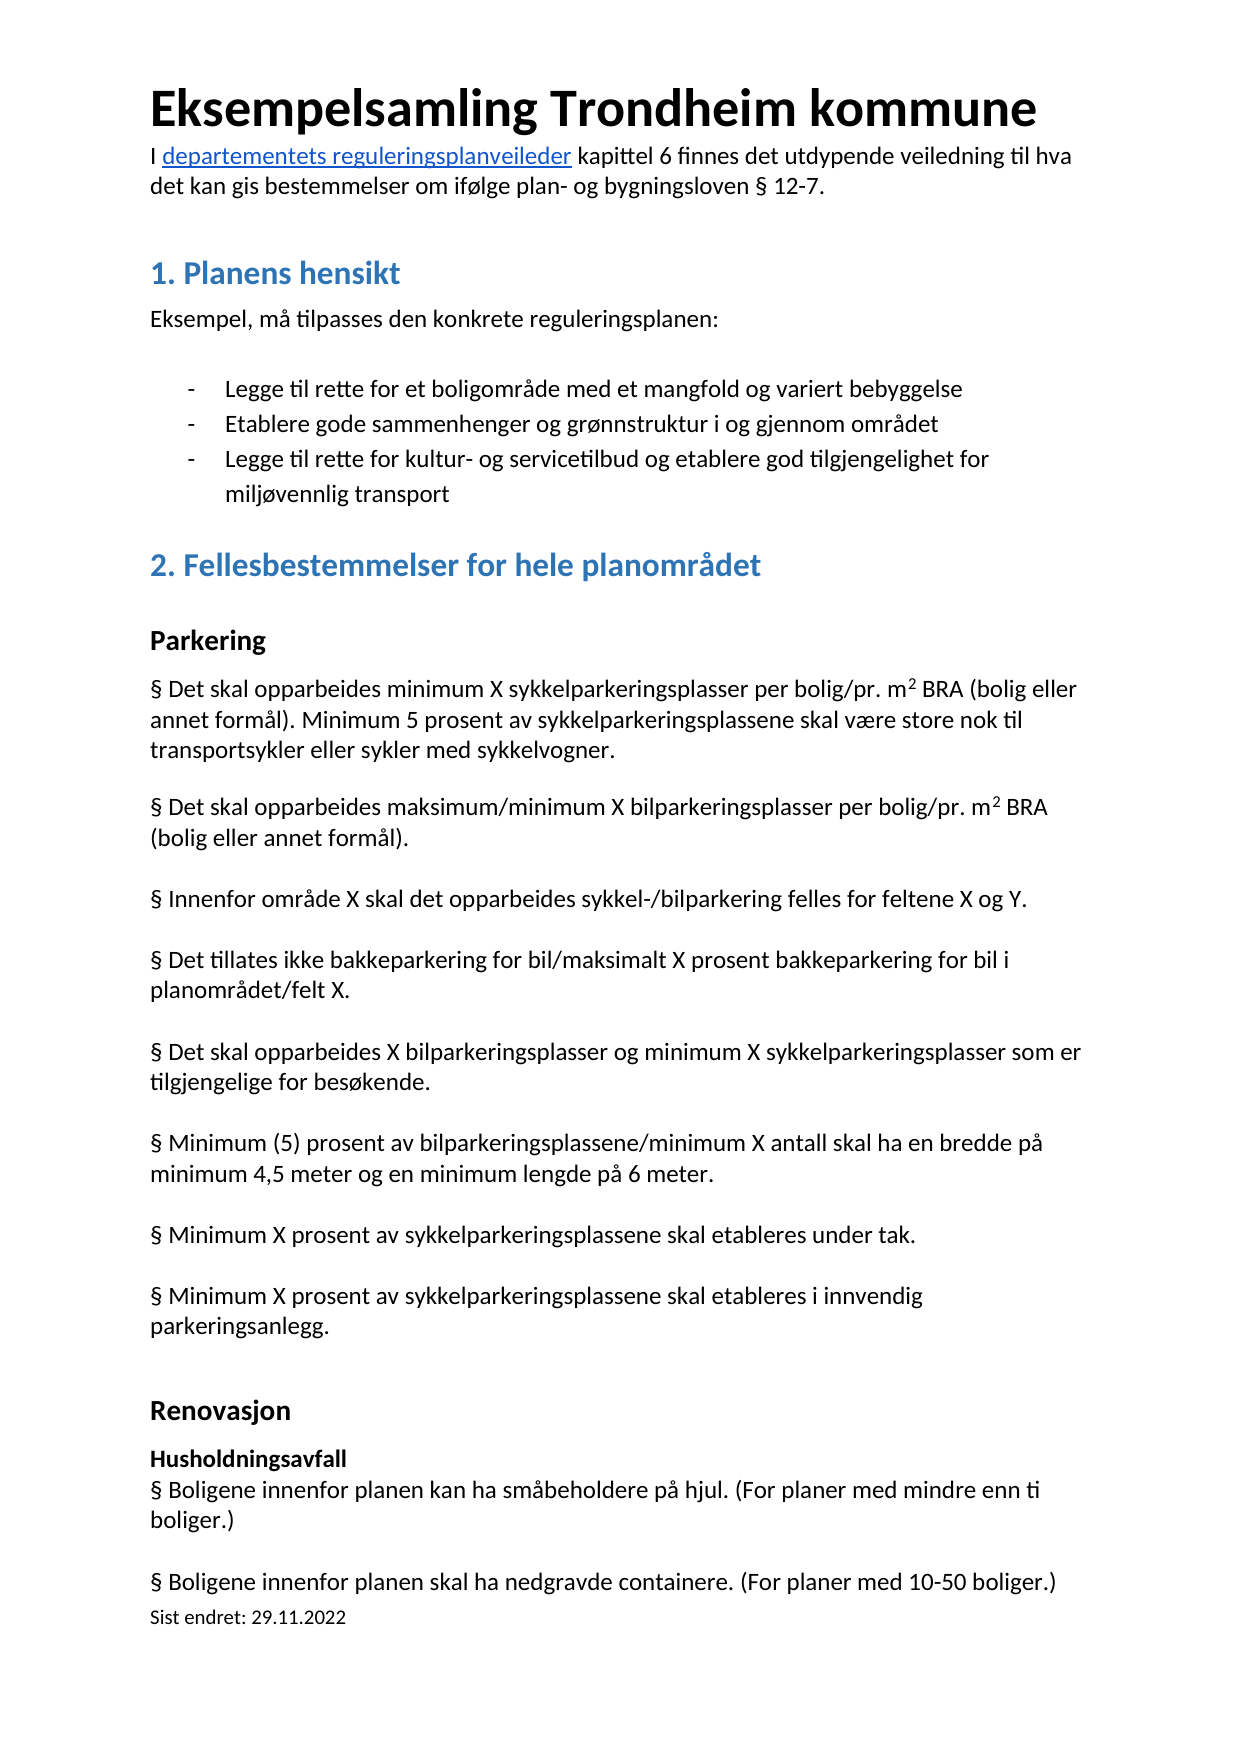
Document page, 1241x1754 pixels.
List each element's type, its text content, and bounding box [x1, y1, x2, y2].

subtitle Parkering [150, 622, 1090, 658]
text § Det skal opparbeides minimum X sykkelparkeringsplasser per bolig/pr. m2 BRA (bolig eller annet formål). Minimum 5 prosent av sykkelparkeringsplassene skal være store nok til transportsykler eller sykler med sykkelvogner. [150, 673, 1090, 765]
list Legge til rette for et boligområde med et mangfold og variert bebyggelse [187, 373, 1090, 404]
text § Minimum X prosent av sykkelparkeringsplassene skal etableres under tak. [150, 1219, 1090, 1249]
text I departementets reguleringsplanveileder kapittel 6 finnes det utdypende veiledning til hva det kan gis bestemmelser om ifølge plan- og bygningsloven § 12-7. [150, 140, 1090, 201]
subtitle Renovasjon [150, 1392, 1090, 1428]
text § Innenfor område X skal det opparbeides sykkel-/bilparkering felles for feltene X og Y. [150, 883, 1090, 914]
text Eksempel, må tilpasses den konkrete reguleringsplanen: [150, 303, 1090, 334]
text § Det skal opparbeides maksimum/minimum X bilparkeringsplasser per bolig/pr. m2 BRA (bolig eller annet formål). [150, 792, 1090, 853]
list Etablere gode sammenhenger og grønnstruktur i og gjennom området [187, 408, 1090, 439]
subtitle 2. Fellesbestemmelser for hele planområdet [150, 544, 1090, 585]
subtitle 1. Planens hensikt [150, 252, 1090, 293]
text § Det tillates ikke bakkeparkering for bil/maksimalt X prosent bakkeparkering for bil i planområdet/felt X. [150, 944, 1090, 1005]
text § Boligene innenfor planen skal ha nedgravde containere. (For planer med 10-50 boliger.) [150, 1566, 1090, 1596]
text § Minimum (5) prosent av bilparkeringsplassene/minimum X antall skal ha en bredde på minimum 4,5 meter og en minimum lengde på 6 meter. [150, 1127, 1090, 1188]
text § Det skal opparbeides X bilparkeringsplasser og minimum X sykkelparkeringsplasser som er tilgjengelige for besøkende. [150, 1036, 1090, 1097]
list Legge til rette for kultur- og servicetilbud og etablere god tilgjengelighet for miljøvennlig transport [187, 443, 1090, 509]
text § Boligene innenfor planen kan ha småbeholdere på hjul. (For planer med mindre enn ti boliger.) [150, 1474, 1090, 1535]
text § Minimum X prosent av sykkelparkeringsplassene skal etableres i innvendig parkeringsanlegg. [150, 1280, 1090, 1341]
subtitle Husholdningsavfall [150, 1444, 1090, 1474]
text Eksempelsamling Trondheim kommune [150, 74, 1090, 140]
